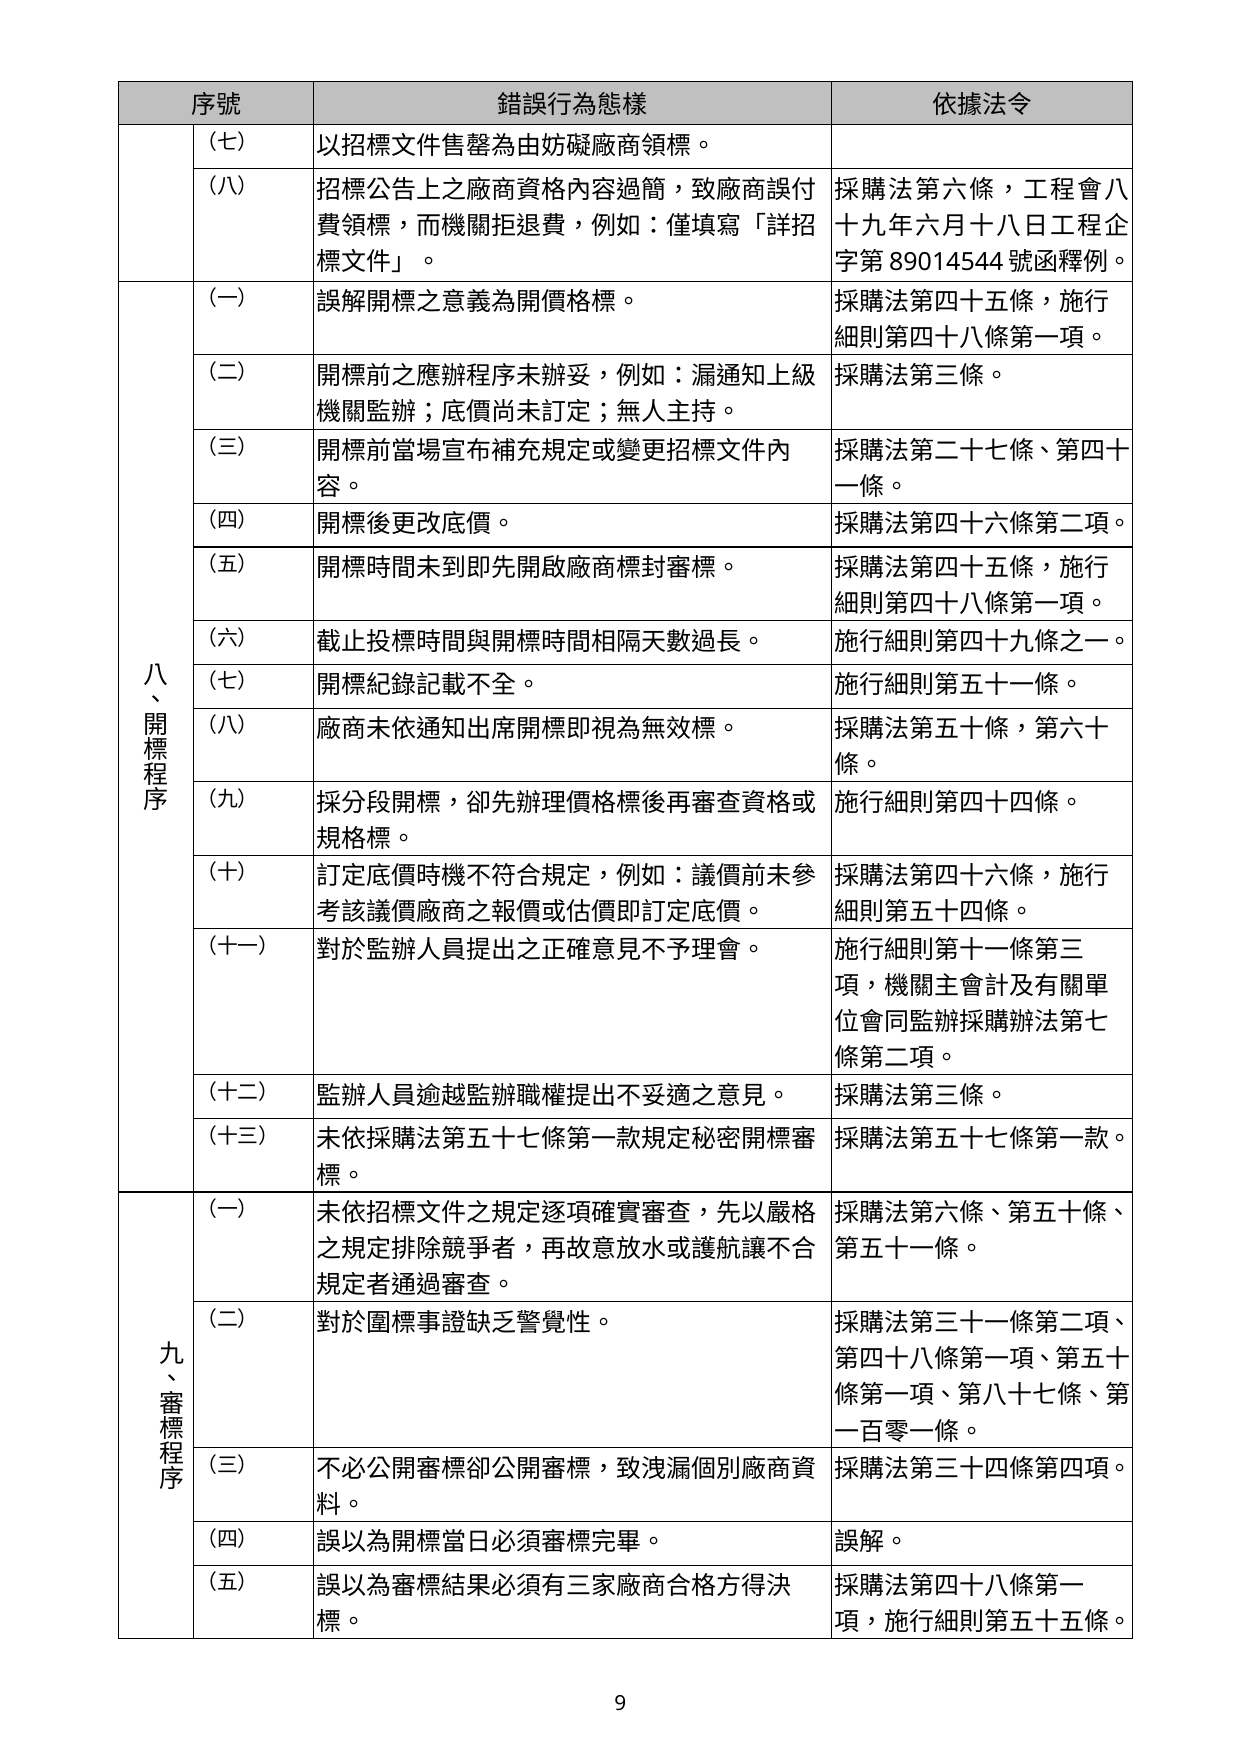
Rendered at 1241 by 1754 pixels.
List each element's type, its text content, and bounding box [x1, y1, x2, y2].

table_cell 採購法第五十條，第六十條。 [832, 709, 1132, 781]
table_cell 採購法第四十六條第二項。 [832, 504, 1132, 546]
table_cell 監辦人員逾越監辦職權提出不妥適之意見。 [314, 1075, 831, 1118]
table_cell 採購法第二十七條、第四十一條。 [832, 430, 1132, 503]
table_cell 截止投標時間與開標時間相隔天數過長。 [314, 621, 831, 664]
table_cell （七） [194, 125, 313, 168]
table_cell 採購法第三條。 [832, 355, 1132, 429]
table_cell （十） [194, 856, 313, 928]
table_header 錯誤行為態樣 [314, 82, 831, 124]
table_cell 廠商未依通知出席開標即視為無效標。 [314, 709, 831, 781]
table_cell （二） [194, 1302, 313, 1447]
table_cell （六） [194, 621, 313, 664]
table_cell （一） [194, 1193, 313, 1301]
table_cell （八） [194, 169, 313, 281]
table_cell 採購法第五十七條第一款。 [832, 1119, 1132, 1191]
table_cell 開標後更改底價。 [314, 504, 831, 546]
table_cell （十一） [194, 929, 313, 1074]
table_cell 不必公開審標卻公開審標，致洩漏個別廠商資料。 [314, 1448, 831, 1521]
table_cell 八、開標程序 [119, 282, 193, 1191]
table_cell 採購法第四十八條第一項，施行細則第五十五條。 [832, 1566, 1132, 1638]
table_cell （四） [194, 1522, 313, 1564]
table_cell （五） [194, 548, 313, 620]
table_cell 以招標文件售罄為由妨礙廠商領標。 [314, 125, 831, 168]
table_cell 開標前當場宣布補充規定或變更招標文件內容。 [314, 430, 831, 503]
table_cell （十三） [194, 1119, 313, 1191]
table_cell （二） [194, 355, 313, 429]
table_cell 採購法第六條，工程會八十九年六月十八日工程企字第89014544號函釋例。 [832, 169, 1132, 281]
table_cell （九） [194, 782, 313, 854]
table_cell （十二） [194, 1075, 313, 1118]
table_cell （一） [194, 282, 313, 354]
table_cell 對於監辦人員提出之正確意見不予理會。 [314, 929, 831, 1074]
table_cell 採購法第三條。 [832, 1075, 1132, 1118]
table_header 依據法令 [832, 82, 1132, 124]
table_cell 施行細則第五十一條。 [832, 665, 1132, 707]
table_cell 開標前之應辦程序未辦妥，例如：漏通知上級機關監辦；底價尚未訂定；無人主持。 [314, 355, 831, 429]
table_cell 施行細則第四十四條。 [832, 782, 1132, 854]
table_cell 採購法第三十四條第四項。 [832, 1448, 1132, 1521]
table_cell 對於圍標事證缺乏警覺性。 [314, 1302, 831, 1447]
table_cell 開標時間未到即先開啟廠商標封審標。 [314, 548, 831, 620]
table_header 序號 [119, 82, 313, 124]
table_cell （三） [194, 430, 313, 503]
table_cell 未依招標文件之規定逐項確實審查，先以嚴格之規定排除競爭者，再故意放水或護航讓不合規定者通過審查。 [314, 1193, 831, 1301]
table_cell 招標公告上之廠商資格內容過簡，致廠商誤付費領標，而機關拒退費，例如：僅填寫「詳招標文件」。 [314, 169, 831, 281]
table_cell （八） [194, 709, 313, 781]
table_cell 誤以為審標結果必須有三家廠商合格方得決標。 [314, 1566, 831, 1638]
table_cell 誤解開標之意義為開價格標。 [314, 282, 831, 354]
table_cell 採購法第六條、第五十條、第五十一條。 [832, 1193, 1132, 1301]
table_cell 採購法第三十一條第二項、第四十八條第一項、第五十條第一項、第八十七條、第一百零一條。 [832, 1302, 1132, 1447]
table_cell 誤以為開標當日必須審標完畢。 [314, 1522, 831, 1564]
table_cell 九、審標程序 [119, 1193, 193, 1638]
table_cell 未依採購法第五十七條第一款規定秘密開標審標。 [314, 1119, 831, 1191]
table_cell （五） [194, 1566, 313, 1638]
table_cell 開標紀錄記載不全。 [314, 665, 831, 707]
table_cell 誤解。 [832, 1522, 1132, 1564]
table_cell 施行細則第四十九條之一。 [832, 621, 1132, 664]
table_cell 採分段開標，卻先辦理價格標後再審查資格或規格標。 [314, 782, 831, 854]
table_cell 訂定底價時機不符合規定，例如：議價前未參考該議價廠商之報價或估價即訂定底價。 [314, 856, 831, 928]
table_cell （四） [194, 504, 313, 546]
table_cell [119, 125, 193, 281]
table_cell [832, 125, 1132, 168]
table_cell 採購法第四十五條，施行細則第四十八條第一項。 [832, 548, 1132, 620]
table_cell 施行細則第十一條第三項，機關主會計及有關單位會同監辦採購辦法第七條第二項。 [832, 929, 1132, 1074]
table_cell （三） [194, 1448, 313, 1521]
table_cell 採購法第四十六條，施行細則第五十四條。 [832, 856, 1132, 928]
table_cell （七） [194, 665, 313, 707]
table_cell 採購法第四十五條，施行細則第四十八條第一項。 [832, 282, 1132, 354]
